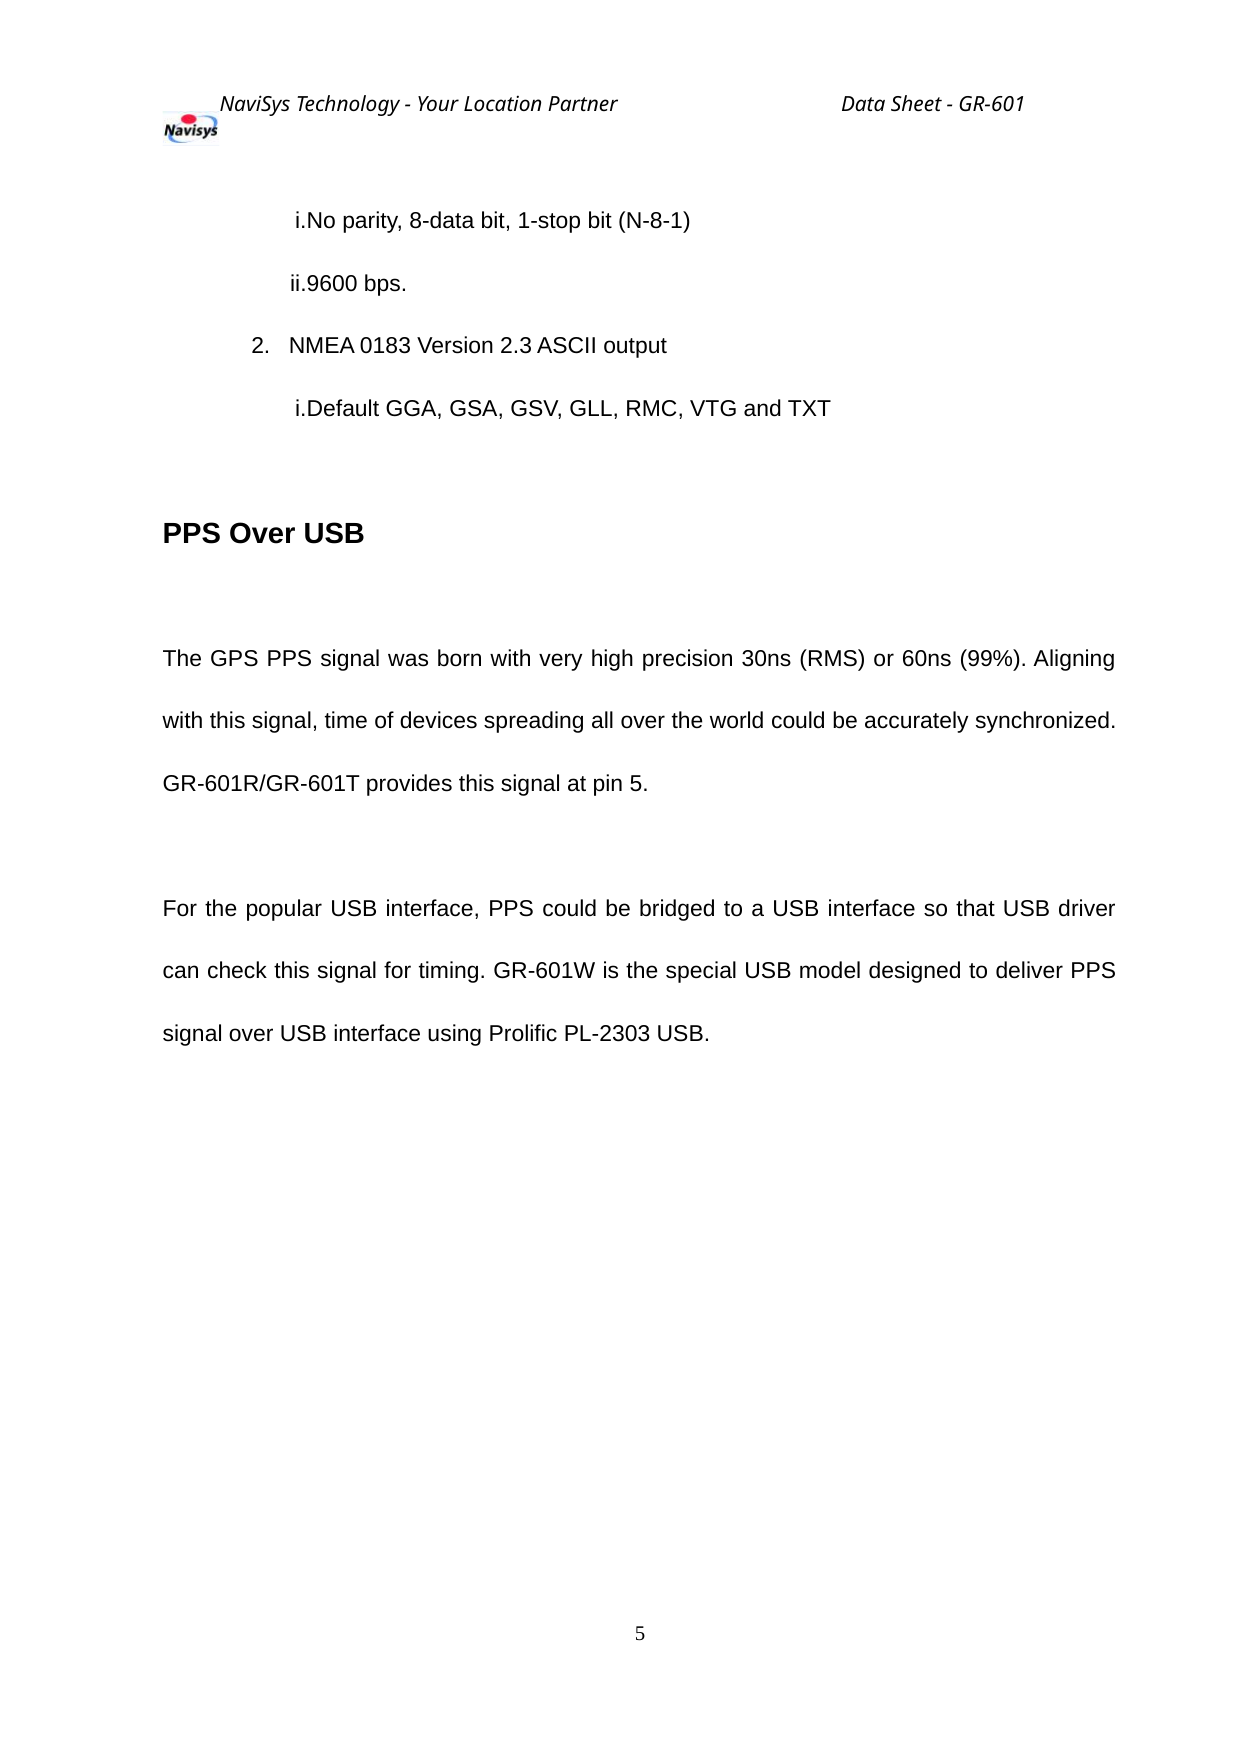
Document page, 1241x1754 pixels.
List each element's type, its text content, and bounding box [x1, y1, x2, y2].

subtitle PPS Over USB [162, 491, 1117, 554]
list NMEA 0183 Version 2.3 ASCII output [251, 304, 1117, 366]
text For the popular USB interface, PPS could be bridged to a USB interface so that USB driver can check this signal for timing. GR-601W is the special USB model designed to deliver PPS signal over USB interface using Prolific PL-2303 USB. [162, 866, 1117, 1054]
list No parity, 8-data bit, 1-stop bit (N-8-1) [256, 179, 1117, 241]
text The GPS PPS signal was born with very high precision 30ns (RMS) or 60ns (99%). Aligning with this signal, time of devices spreading all over the world could be accurately synchronized. GR-601R/GR-601T provides this signal at pin 5. [162, 616, 1117, 804]
list Default GGA, GSA, GSV, GLL, RMC, VTG and TXT [256, 366, 1117, 429]
list 9600 bps. [256, 241, 1117, 304]
